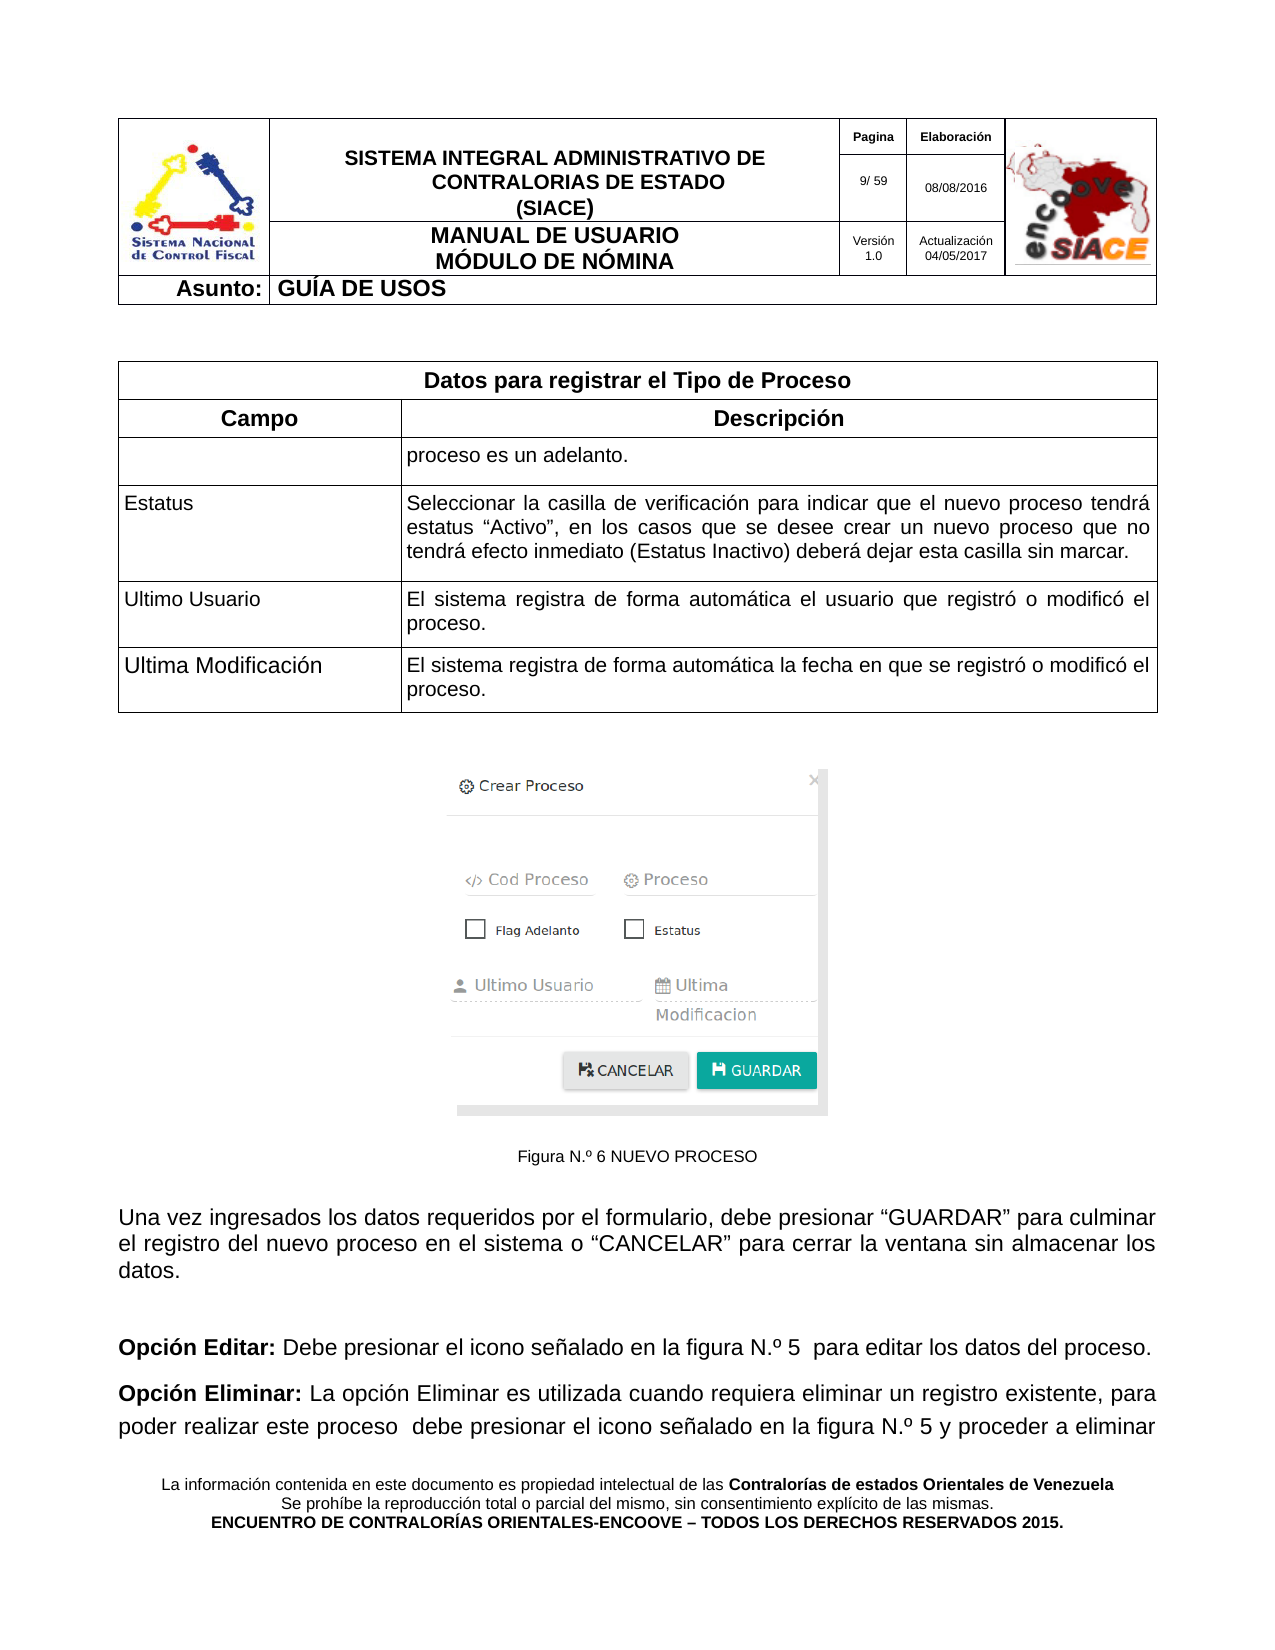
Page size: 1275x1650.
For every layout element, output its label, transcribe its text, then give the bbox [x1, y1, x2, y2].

table_cell El sistema registra de forma automática la fecha en que se registró o modificó el proceso. [402, 648, 1157, 712]
picture [121, 140, 267, 266]
table_header Datos para registrar el Tipo de Proceso [119, 362, 1157, 399]
picture [1006, 140, 1151, 266]
table_cell Campo [119, 400, 401, 437]
text Opción Editar: Debe presionar el icono señalado en la figura N.º 5 para editar los datos del proceso. [118, 1329, 1157, 1362]
table_cell Ultima Modificación [119, 648, 401, 712]
picture [446, 758, 818, 1105]
table_cell El sistema registra de forma automática el usuario que registró o modificó el proceso. [402, 582, 1157, 647]
text Opción Eliminar: La opción Eliminar es utilizada cuando requiera eliminar un registro existente, para poder realizar este proceso debe presionar el icono señalado en la figura N.º 5 y proceder a eliminar [118, 1374, 1157, 1441]
table_cell Descripción [402, 400, 1157, 437]
text Una vez ingresados los datos requeridos por el formulario, debe presionar “GUARDAR” para culminar el registro del nuevo proceso en el sistema o “CANCELAR” para cerrar la ventana sin almacenar los datos. [118, 1204, 1157, 1283]
table_cell Seleccionar la casilla de verificación para indicar que el nuevo proceso tendrá estatus “Activo”, en los casos que se desee crear un nuevo proceso que no tendrá efecto inmediato (Estatus Inactivo) deberá dejar esta casilla sin marcar. [402, 486, 1157, 581]
table_cell proceso es un adelanto. [402, 438, 1157, 485]
table_cell [119, 438, 401, 485]
table_cell Estatus [119, 486, 401, 581]
table_cell Ultimo Usuario [119, 582, 401, 647]
text Figura N.º 6 NUEVO PROCESO [118, 1146, 1157, 1166]
